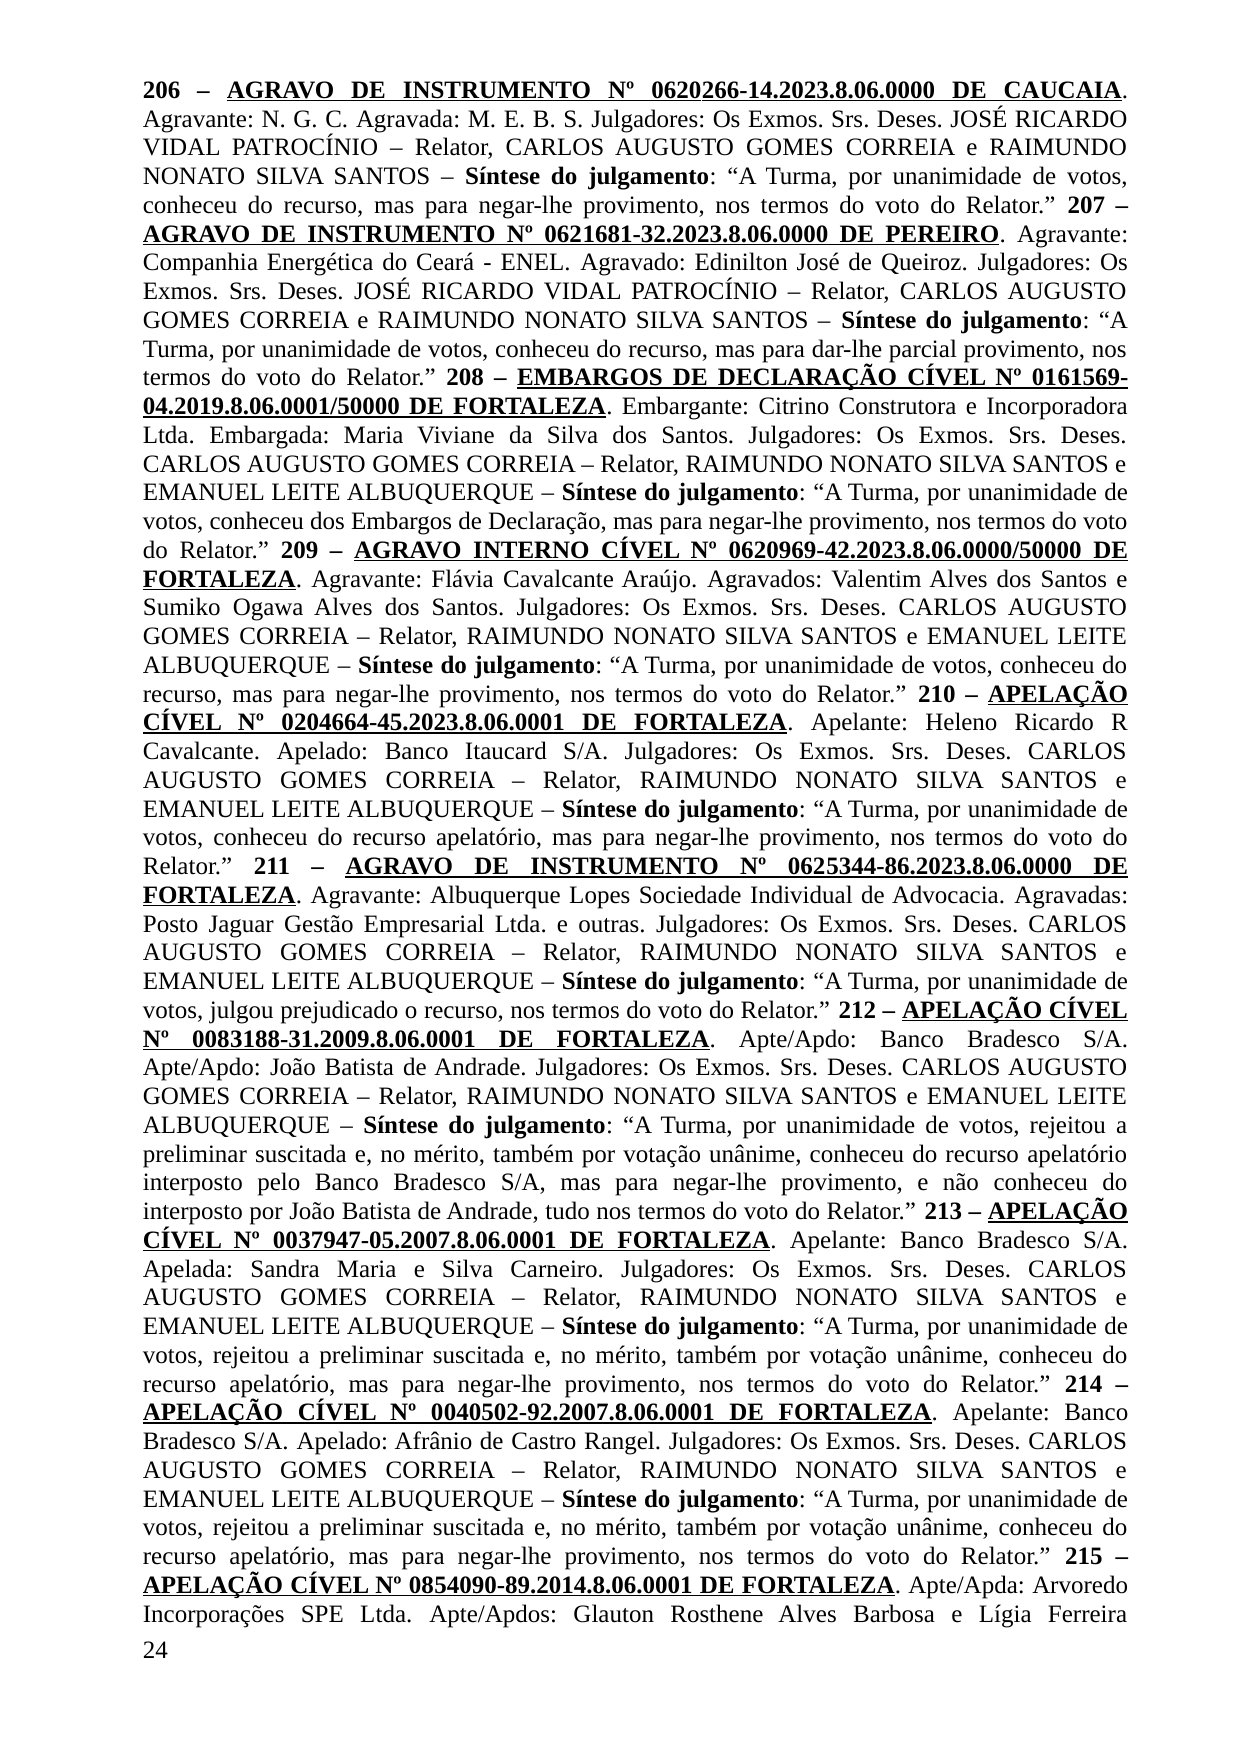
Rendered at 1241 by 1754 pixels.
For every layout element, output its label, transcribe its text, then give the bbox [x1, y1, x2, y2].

text 206 – AGRAVO DE INSTRUMENTO Nº 0620266-14.2023.8.06.0000 DE CAUCAIA. Agravante: N. G. C. Agravada: M. E. B. S. Julgadores: Os Exmos. Srs. Deses. JOSÉ RICARDO VIDAL PATROCÍNIO – Relator, CARLOS AUGUSTO GOMES CORREIA e RAIMUNDO NONATO SILVA SANTOS – Síntese do julgamento: “A Turma, por unanimidade de votos, conheceu do recurso, mas para negar-lhe provimento, nos termos do voto do Relator.” 207 – AGRAVO DE INSTRUMENTO Nº 0621681-32.2023.8.06.0000 DE PEREIRO. Agravante: Companhia Energética do Ceará - ENEL. Agravado: Edinilton José de Queiroz. Julgadores: Os Exmos. Srs. Deses. JOSÉ RICARDO VIDAL PATROCÍNIO – Relator, CARLOS AUGUSTO GOMES CORREIA e RAIMUNDO NONATO SILVA SANTOS – Síntese do julgamento: “A Turma, por unanimidade de votos, conheceu do recurso, mas para dar-lhe parcial provimento, nos termos do voto do Relator.” 208 – EMBARGOS DE DECLARAÇÃO CÍVEL Nº 0161569-04.2019.8.06.0001/50000 DE FORTALEZA. Embargante: Citrino Construtora e Incorporadora Ltda. Embargada: Maria Viviane da Silva dos Santos. Julgadores: Os Exmos. Srs. Deses. CARLOS AUGUSTO GOMES CORREIA – Relator, RAIMUNDO NONATO SILVA SANTOS e EMANUEL LEITE ALBUQUERQUE – Síntese do julgamento: “A Turma, por unanimidade de votos, conheceu dos Embargos de Declaração, mas para negar-lhe provimento, nos termos do voto do Relator.” 209 – AGRAVO INTERNO CÍVEL Nº 0620969-42.2023.8.06.0000/50000 DE FORTALEZA. Agravante: Flávia Cavalcante Araújo. Agravados: Valentim Alves dos Santos e Sumiko Ogawa Alves dos Santos. Julgadores: Os Exmos. Srs. Deses. CARLOS AUGUSTO GOMES CORREIA – Relator, RAIMUNDO NONATO SILVA SANTOS e EMANUEL LEITE ALBUQUERQUE – Síntese do julgamento: “A Turma, por unanimidade de votos, conheceu do recurso, mas para negar-lhe provimento, nos termos do voto do Relator.” 210 – APELAÇÃO CÍVEL Nº 0204664-45.2023.8.06.0001 DE FORTALEZA. Apelante: Heleno Ricardo R Cavalcante. Apelado: Banco Itaucard S/A. Julgadores: Os Exmos. Srs. Deses. CARLOS AUGUSTO GOMES CORREIA – Relator, RAIMUNDO NONATO SILVA SANTOS e EMANUEL LEITE ALBUQUERQUE – Síntese do julgamento: “A Turma, por unanimidade de votos, conheceu do recurso apelatório, mas para negar-lhe provimento, nos termos do voto do Relator.” 211 – AGRAVO DE INSTRUMENTO Nº 0625344-86.2023.8.06.0000 DE FORTALEZA. Agravante: Albuquerque Lopes Sociedade Individual de Advocacia. Agravadas: Posto Jaguar Gestão Empresarial Ltda. e outras. Julgadores: Os Exmos. Srs. Deses. CARLOS AUGUSTO GOMES CORREIA – Relator, RAIMUNDO NONATO SILVA SANTOS e EMANUEL LEITE ALBUQUERQUE – Síntese do julgamento: “A Turma, por unanimidade de votos, julgou prejudicado o recurso, nos termos do voto do Relator.” 212 – APELAÇÃO CÍVEL Nº 0083188-31.2009.8.06.0001 DE FORTALEZA. Apte/Apdo: Banco Bradesco S/A. Apte/Apdo: João Batista de Andrade. Julgadores: Os Exmos. Srs. Deses. CARLOS AUGUSTO GOMES CORREIA – Relator, RAIMUNDO NONATO SILVA SANTOS e EMANUEL LEITE ALBUQUERQUE – Síntese do julgamento: “A Turma, por unanimidade de votos, rejeitou a preliminar suscitada e, no mérito, também por votação unânime, conheceu do recurso apelatório interposto pelo Banco Bradesco S/A, mas para negar-lhe provimento, e não conheceu do interposto por João Batista de Andrade, tudo nos termos do voto do Relator.” 213 – APELAÇÃO CÍVEL Nº 0037947-05.2007.8.06.0001 DE FORTALEZA. Apelante: Banco Bradesco S/A. Apelada: Sandra Maria e Silva Carneiro. Julgadores: Os Exmos. Srs. Deses. CARLOS AUGUSTO GOMES CORREIA – Relator, RAIMUNDO NONATO SILVA SANTOS e EMANUEL LEITE ALBUQUERQUE – Síntese do julgamento: “A Turma, por unanimidade de votos, rejeitou a preliminar suscitada e, no mérito, também por votação unânime, conheceu do recurso apelatório, mas para negar-lhe provimento, nos termos do voto do Relator.” 214 – APELAÇÃO CÍVEL Nº 0040502-92.2007.8.06.0001 DE FORTALEZA. Apelante: Banco Bradesco S/A. Apelado: Afrânio de Castro Rangel. Julgadores: Os Exmos. Srs. Deses. CARLOS AUGUSTO GOMES CORREIA – Relator, RAIMUNDO NONATO SILVA SANTOS e EMANUEL LEITE ALBUQUERQUE – Síntese do julgamento: “A Turma, por unanimidade de votos, rejeitou a preliminar suscitada e, no mérito, também por votação unânime, conheceu do recurso apelatório, mas para negar-lhe provimento, nos termos do voto do Relator.” 215 – APELAÇÃO CÍVEL Nº 0854090-89.2014.8.06.0001 DE FORTALEZA. Apte/Apda: Arvoredo Incorporações SPE Ltda. Apte/Apdos: Glauton Rosthene Alves Barbosa e Lígia Ferreira [143, 75, 1128, 1627]
